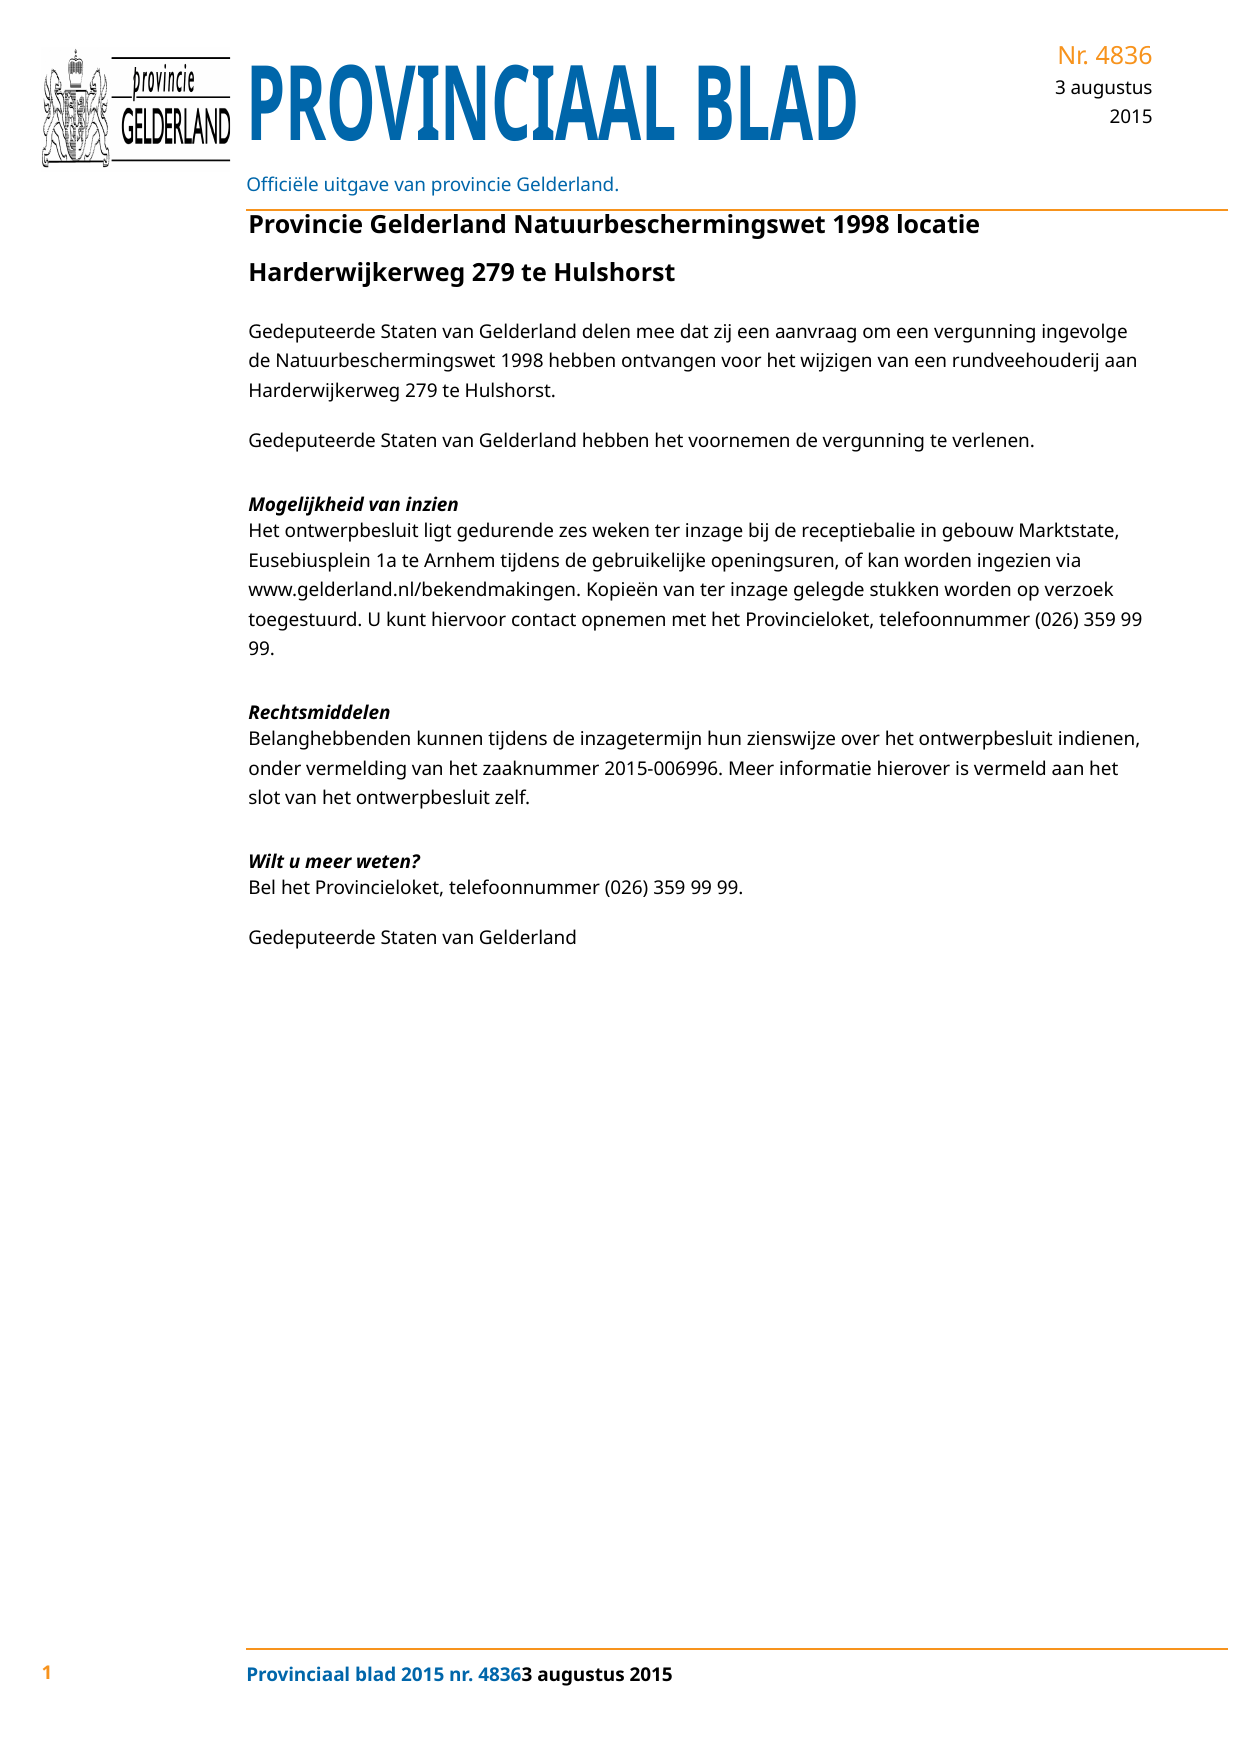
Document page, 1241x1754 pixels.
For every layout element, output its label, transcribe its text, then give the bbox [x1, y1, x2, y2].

text Wilt u meer weten? [248, 848, 1152, 874]
text Provincie Gelderland Natuurbeschermingswet 1998 locatie Harderwijkerweg 279 te Hulshorst [248, 211, 1152, 288]
text Gedeputeerde Staten van Gelderland delen mee dat zij een aanvraag om een vergunning ingevolge de Natuurbeschermingswet 1998 hebben ontvangen voor het wijzigen van een rundveehouderij aan Harderwijkerweg 279 te Hulshorst. [248, 318, 1152, 403]
text Het ontwerpbesluit ligt gedurende zes weken ter inzage bij de receptiebalie in gebouw Marktstate, Eusebiusplein 1a te Arnhem tijdens de gebruikelijke openingsuren, of kan worden ingezien via www.gelderland.nl/bekendmakingen. Kopieën van ter inzage gelegde stukken worden op verzoek toegestuurd. U kunt hiervoor contact opnemen met het Provincieloket, telefoonnummer (026) 359 99 99. [248, 517, 1152, 661]
picture [41, 47, 231, 172]
text Rechtsmiddelen [248, 699, 1152, 725]
text Bel het Provincieloket, telefoonnummer (026) 359 99 99. [248, 874, 1152, 900]
text Belanghebbenden kunnen tijdens de inzagetermijn hun zienswijze over het ontwerpbesluit indienen, onder vermelding van het zaaknummer 2015-006996. Meer informatie hierover is vermeld aan het slot van het ontwerpbesluit zelf. [248, 725, 1152, 810]
text Mogelijkheid van inzien [248, 491, 1152, 517]
text Gedeputeerde Staten van Gelderland [248, 924, 1152, 950]
text Gedeputeerde Staten van Gelderland hebben het voornemen de vergunning te verlenen. [248, 427, 1152, 453]
